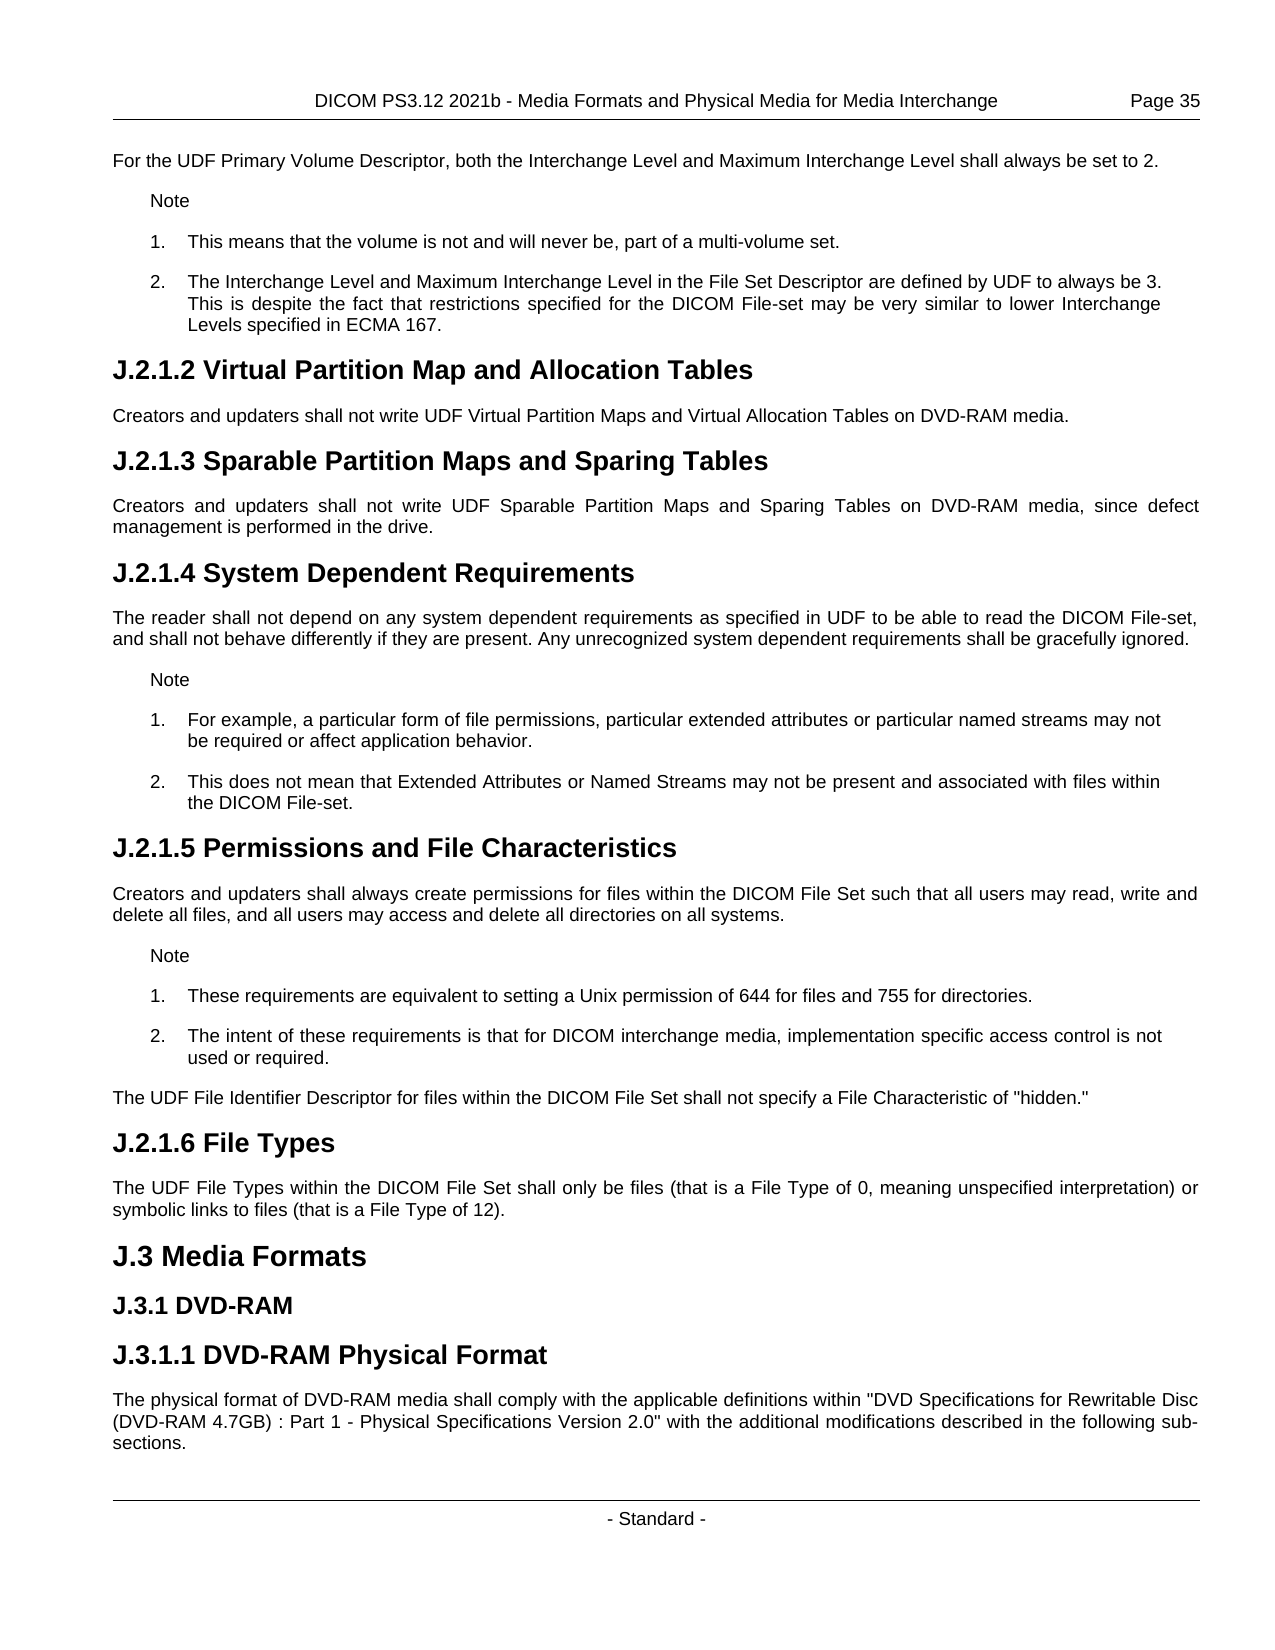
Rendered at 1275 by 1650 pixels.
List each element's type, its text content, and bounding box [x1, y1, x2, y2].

text 1. These requirements are equivalent to setting a Unix permission of 644 for files and 755 for directories. [150, 985, 1162, 1006]
text J.2.1.3 Sparable Partition Maps and Sparing Tables [112, 445, 1200, 476]
text 2. The Interchange Level and Maximum Interchange Level in the File Set Descriptor are defined by UDF to always be 3. This is despite the fact that restrictions specified for the DICOM File-set may be very similar to lower Interchange Levels specified in ECMA 167. [150, 271, 1162, 336]
text Note [150, 944, 1162, 966]
text J.2.1.4 System Dependent Requirements [112, 557, 1200, 588]
text J.2.1.2 Virtual Partition Map and Allocation Tables [112, 354, 1200, 386]
text Creators and updaters shall always create permissions for files within the DICOM File Set such that all users may read, write and delete all files, and all users may access and delete all directories on all systems. [112, 882, 1200, 926]
text J.3 Media Formats [112, 1239, 1200, 1273]
text 2. The intent of these requirements is that for DICOM interchange media, implementation specific access control is not used or required. [150, 1025, 1162, 1068]
text J.2.1.5 Permissions and File Characteristics [112, 832, 1200, 864]
text 1. For example, a particular form of file permissions, particular extended attributes or particular named streams may not be required or affect application behavior. [150, 709, 1162, 752]
text Note [150, 668, 1162, 690]
text 2. This does not mean that Extended Attributes or Named Streams may not be present and associated with files within the DICOM File-set. [150, 771, 1162, 814]
text Note [150, 190, 1162, 212]
text J.3.1 DVD-RAM [112, 1291, 1200, 1320]
text J.3.1.1 DVD-RAM Physical Format [112, 1339, 1200, 1370]
text J.2.1.6 File Types [112, 1127, 1200, 1158]
text 1. This means that the volume is not and will never be, part of a multi-volume set. [150, 231, 1162, 252]
text Creators and updaters shall not write UDF Sparable Partition Maps and Sparing Tables on DVD-RAM media, since defect management is performed in the drive. [112, 495, 1200, 538]
text Creators and updaters shall not write UDF Virtual Partition Maps and Virtual Allocation Tables on DVD-RAM media. [112, 404, 1200, 426]
text The reader shall not depend on any system dependent requirements as specified in UDF to be able to read the DICOM File-set, and shall not behave differently if they are present. Any unrecognized system dependent requirements shall be gracefully ignored. [112, 607, 1200, 650]
text The UDF File Types within the DICOM File Set shall only be files (that is a File Type of 0, meaning unspecified interpretation) or symbolic links to files (that is a File Type of 12). [112, 1177, 1200, 1220]
text For the UDF Primary Volume Descriptor, both the Interchange Level and Maximum Interchange Level shall always be set to 2. [112, 150, 1200, 172]
text The UDF File Identifier Descriptor for files within the DICOM File Set shall not specify a File Characteristic of "hidden." [112, 1087, 1200, 1108]
text The physical format of DVD-RAM media shall comply with the applicable definitions within "DVD Specifications for Rewritable Disc (DVD-RAM 4.7GB) : Part 1 - Physical Specifications Version 2.0" with the additional modifications described in the following sub-sections. [112, 1389, 1200, 1453]
